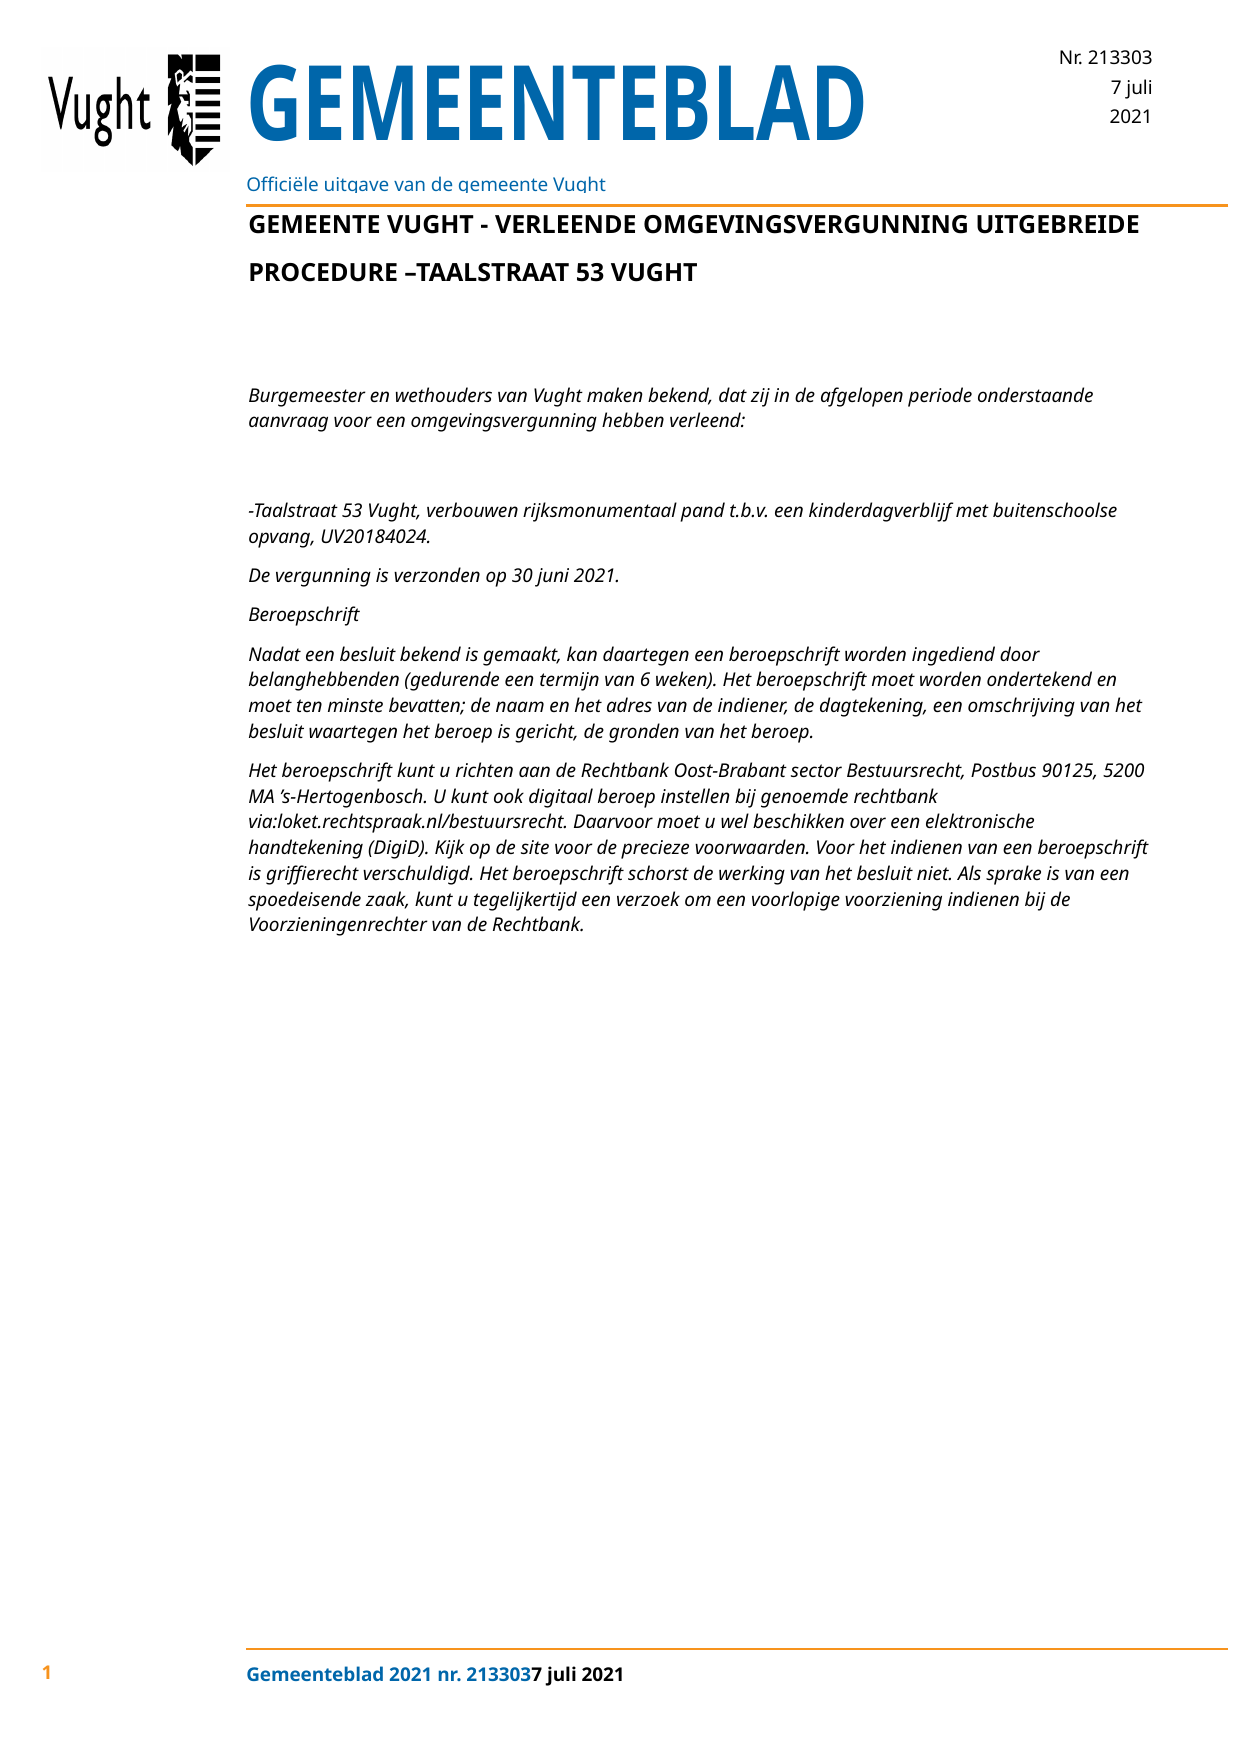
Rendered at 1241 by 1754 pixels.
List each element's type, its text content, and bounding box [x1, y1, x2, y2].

text Burgemeester en wethouders van Vught maken bekend, dat zij in de afgelopen periode onderstaande aanvraag voor een omgevingsvergunning hebben verleend: [248, 382, 1152, 433]
text Beroepschrift [248, 602, 1152, 627]
picture [41, 47, 231, 172]
text De vergunning is verzonden op 30 juni 2021. [248, 562, 1152, 588]
text GEMEENTE VUGHT - VERLEENDE OMGEVINGSVERGUNNING UITGEBREIDE PROCEDURE –TAALSTRAAT 53 VUGHT [248, 207, 1152, 288]
text Nadat een besluit bekend is gemaakt, kan daartegen een beroepschrift worden ingediend door belanghebbenden (gedurende een termijn van 6 weken). Het beroepschrift moet worden ondertekend en moet ten minste bevatten; de naam en het adres van de indiener, de dagtekening, een omschrijving van het besluit waartegen het beroep is gericht, de gronden van het beroep. [248, 641, 1152, 744]
text Het beroepschrift kunt u richten aan de Rechtbank Oost-Brabant sector Bestuursrecht, Postbus 90125, 5200 MA ’s-Hertogenbosch. U kunt ook digitaal beroep instellen bij genoemde rechtbank via:loket.rechtspraak.nl/bestuursrecht. Daarvoor moet u wel beschikken over een elektronische handtekening (DigiD). Kijk op de site voor de precieze voorwaarden. Voor het indienen van een beroepschrift is griffierecht verschuldigd. Het beroepschrift schorst de werking van het besluit niet. Als sprake is van een spoedeisende zaak, kunt u tegelijkertijd een verzoek om een voorlopige voorziening indienen bij de Voorzieningenrechter van de Rechtbank. [248, 757, 1152, 937]
text -Taalstraat 53 Vught, verbouwen rijksmonumentaal pand t.b.v. een kinderdagverblijf met buitenschoolse opvang, UV20184024. [248, 497, 1152, 549]
